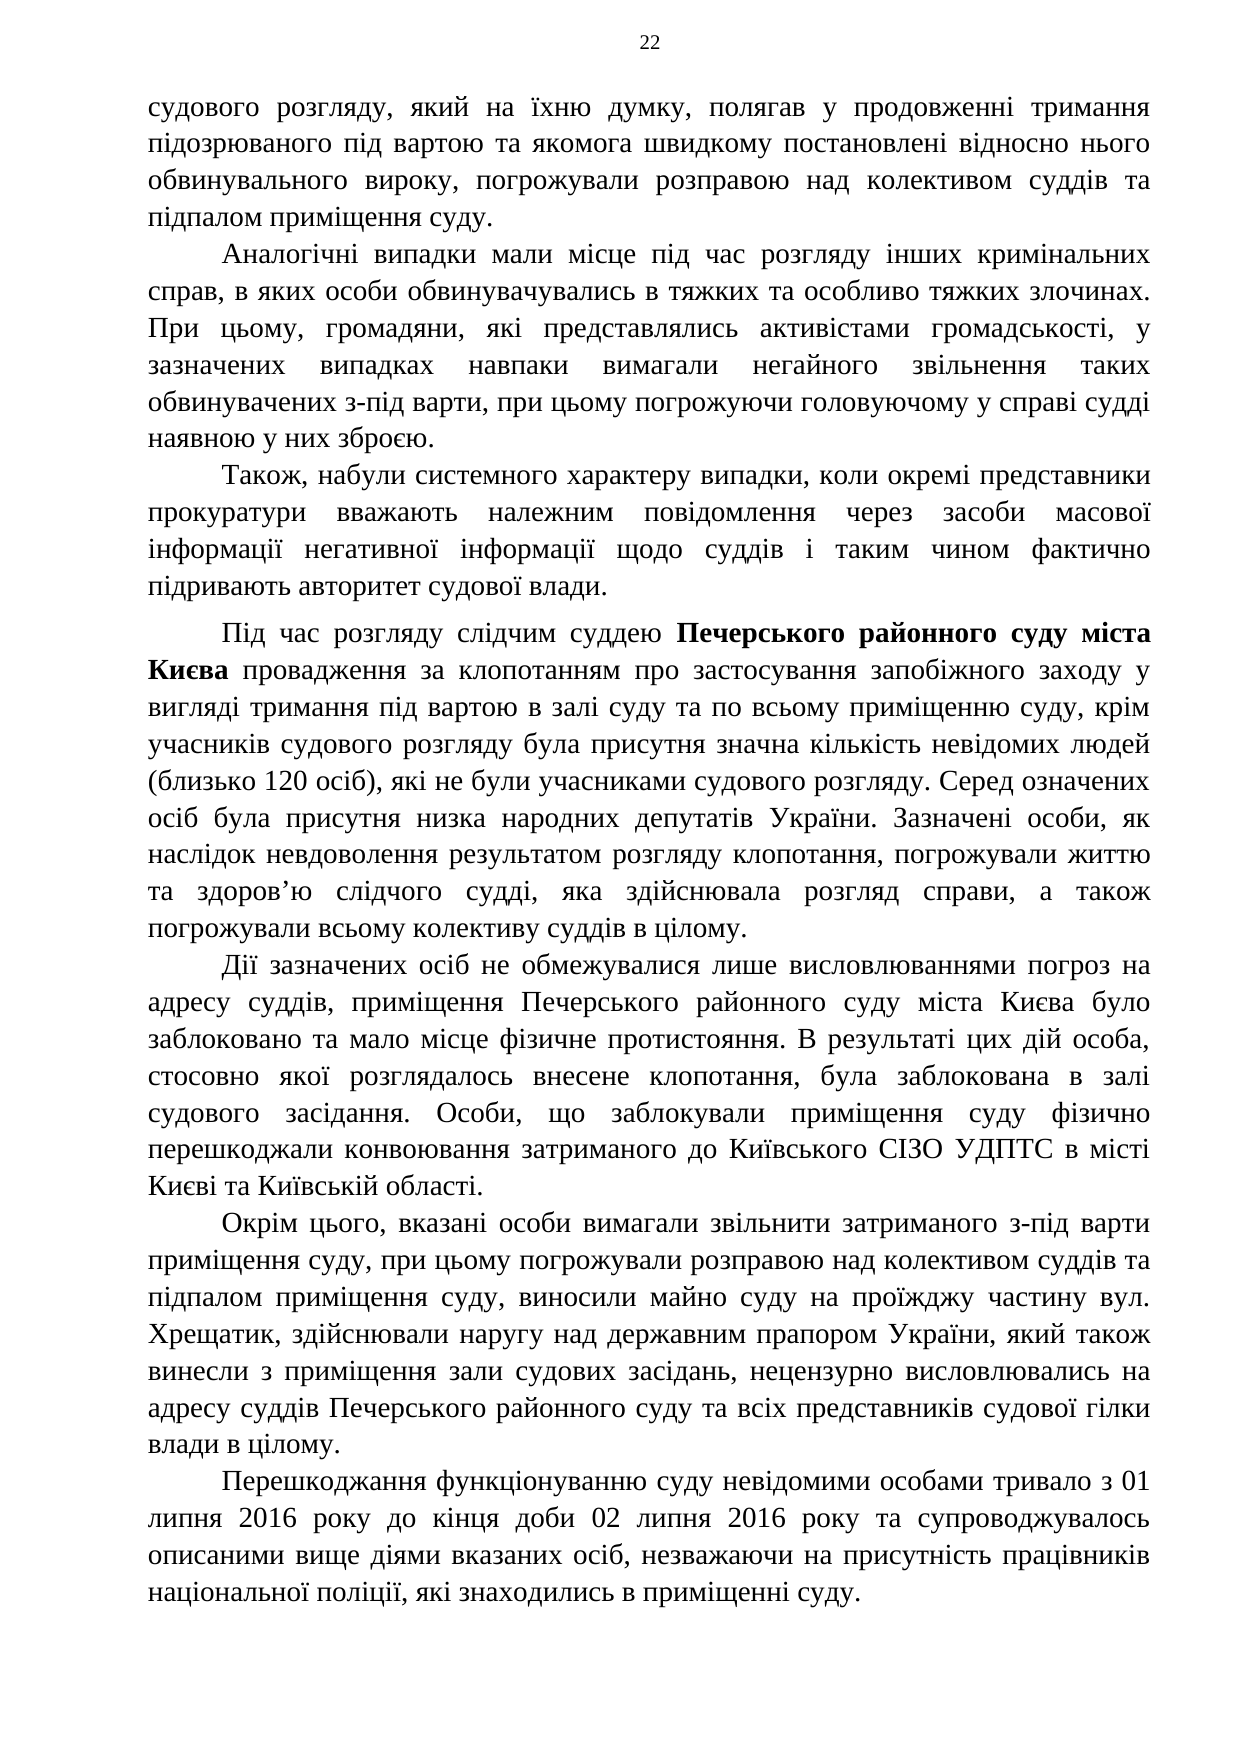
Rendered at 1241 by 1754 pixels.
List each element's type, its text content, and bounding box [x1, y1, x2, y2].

text Також, набули системного характеру випадки, коли окремі представники прокуратури вважають належним повідомлення через засоби масової інформації негативної інформації щодо суддів і таким чином фактично підривають авторитет судової влади. [148, 457, 1152, 602]
text судового розгляду, який на їхню думку, полягав у продовженні тримання підозрюваного під вартою та якомога швидкому постановлені відносно нього обвинувального вироку, погрожували розправою над колективом суддів та підпалом приміщення суду. [148, 89, 1152, 233]
text Під час розгляду слідчим суддею Печерського районного суду міста Києва провадження за клопотанням про застосування запобіжного заходу у вигляді тримання під вартою в залі суду та по всьому приміщенню суду, крім учасників судового розгляду була присутня значна кількість невідомих людей (близько 120 осіб), які не були учасниками судового розгляду. Серед означених осіб була присутня низка народних депутатів України. Зазначені особи, як наслідок невдоволення результатом розгляду клопотання, погрожували життю та здоров’ю слідчого судді, яка здійснювала розгляд справи, а також погрожували всьому колективу суддів в цілому. [148, 615, 1152, 944]
text Дії зазначених осіб не обмежувалися лише висловлюваннями погроз на адресу суддів, приміщення Печерського районного суду міста Києва було заблоковано та мало місце фізичне протистояння. В результаті цих дій особа, стосовно якої розглядалось внесене клопотання, була заблокована в залі судового засідання. Особи, що заблокували приміщення суду фізично перешкоджали конвоювання затриманого до Київського СІЗО УДПТС в місті Києві та Київській області. [148, 947, 1152, 1202]
text Перешкоджання функціонуванню суду невідомими особами тривало з 01 липня 2016 року до кінця доби 02 липня 2016 року та супроводжувалось описаними вище діями вказаних осіб, незважаючи на присутність працівників національної поліції, які знаходились в приміщенні суду. [148, 1463, 1152, 1608]
text Окрім цього, вказані особи вимагали звільнити затриманого з-під варти приміщення суду, при цьому погрожували розправою над колективом суддів та підпалом приміщення суду, виносили майно суду на проїжджу частину вул. Хрещатик, здійснювали наругу над державним прапором України, який також винесли з приміщення зали судових засідань, нецензурно висловлювались на адресу суддів Печерського районного суду та всіх представників судової гілки влади в цілому. [148, 1205, 1152, 1460]
text Аналогічні випадки мали місце під час розгляду інших кримінальних справ, в яких особи обвинувачувались в тяжких та особливо тяжких злочинах. При цьому, громадяни, які представлялись активістами громадськості, у зазначених випадках навпаки вимагали негайного звільнення таких обвинувачених з-під варти, при цьому погрожуючи головуючому у справі судді наявною у них зброєю. [148, 236, 1152, 454]
